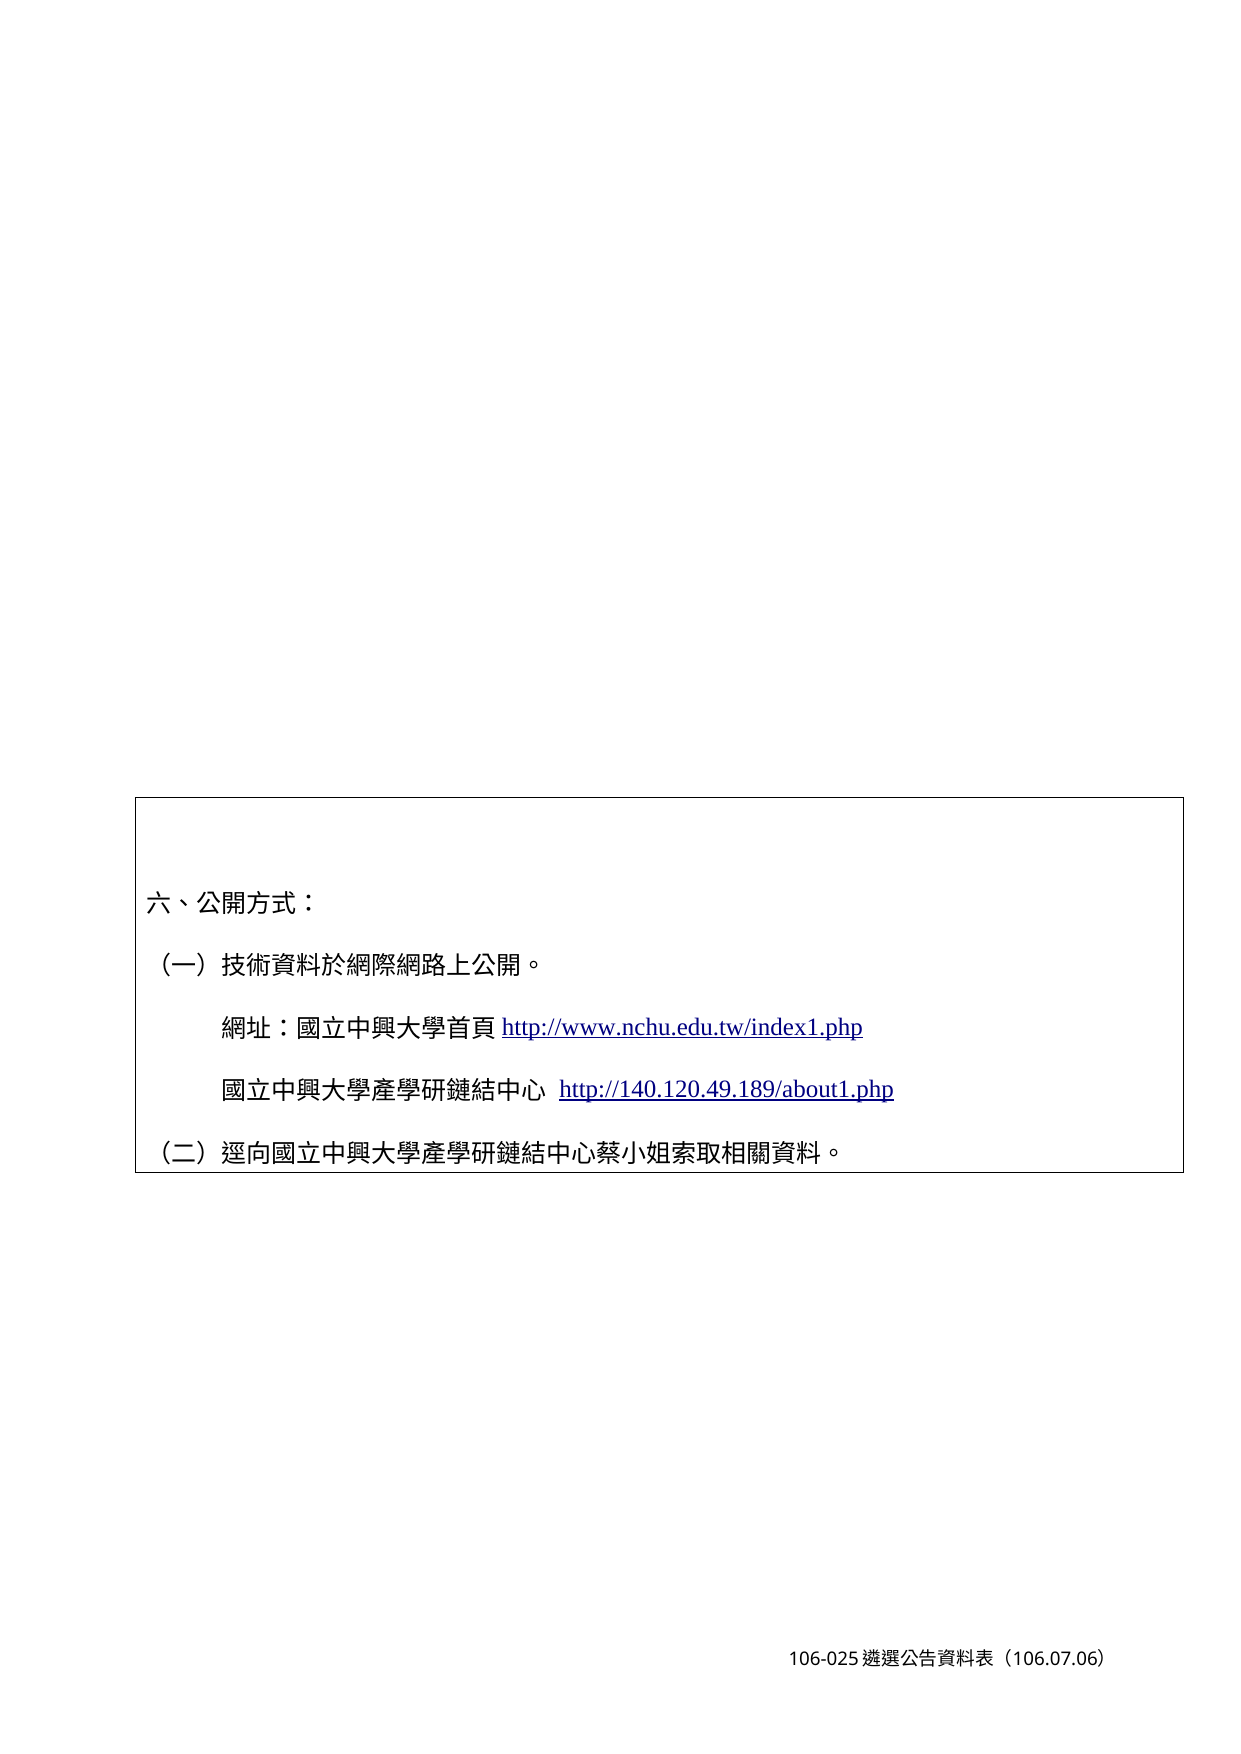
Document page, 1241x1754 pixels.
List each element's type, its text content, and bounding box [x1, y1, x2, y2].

table_cell 六、公開方式： （一）技術資料於網際網路上公開。 網址：國立中興大學首頁http://www.nchu.edu.tw/index1.php 國立中興大學產學研鏈結中心 http://140.120.49.189/about1.php （二）逕向國立中興大學產學研鏈結中心蔡小姐索取相關資料。 [136, 798, 1183, 1172]
